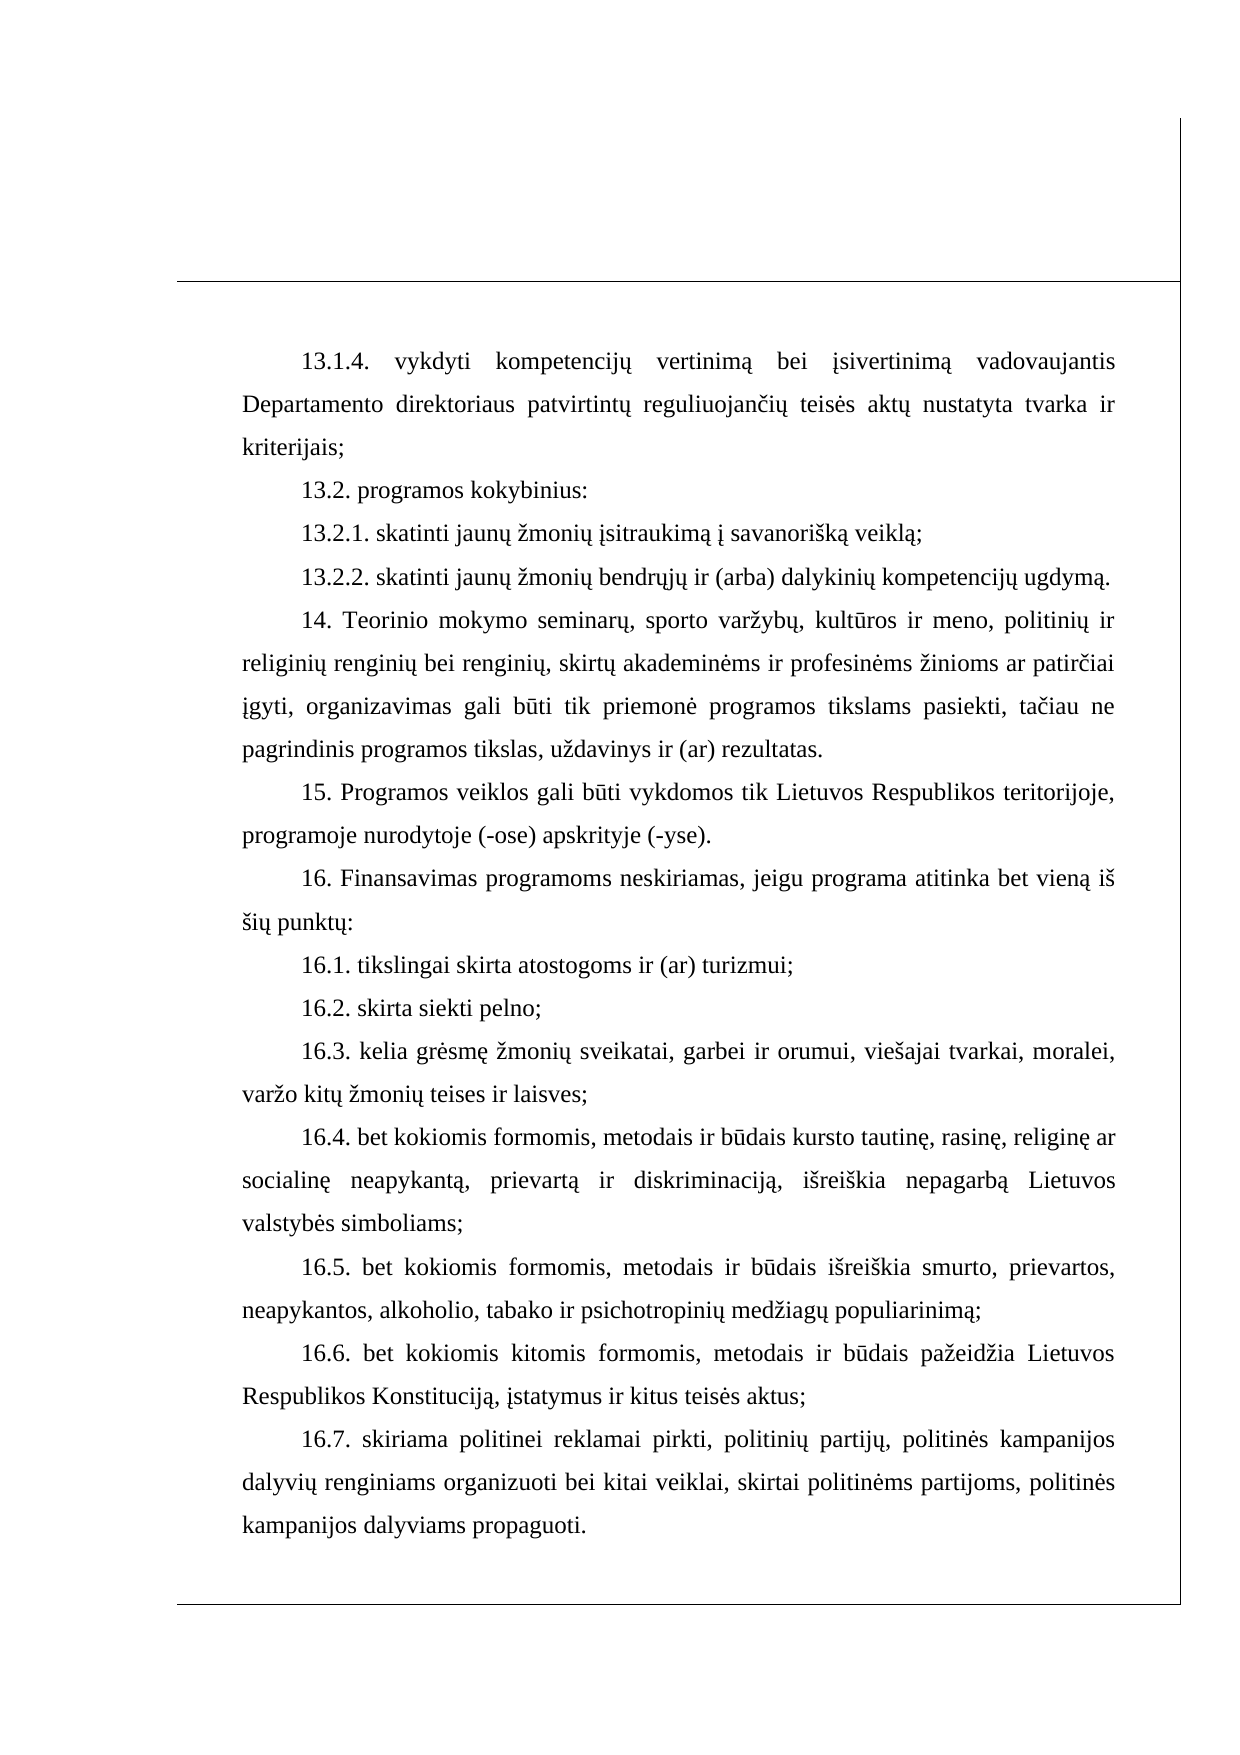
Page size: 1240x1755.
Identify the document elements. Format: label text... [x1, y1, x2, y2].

text 15. Programos veiklos gali būti vykdomos tik Lietuvos Respublikos teritorijoje, programoje nurodytoje (-ose) apskrityje (-yse). [177, 713, 1181, 799]
text 14. Teorinio mokymo seminarų, sporto varžybų, kultūros ir meno, politinių ir religinių renginių bei renginių, skirtų akademinėms ir profesinėms žinioms ar patirčiai įgyti, organizavimas gali būti tik priemonė programos tikslams pasiekti, tačiau ne pagrindinis programos tikslas, uždavinys ir (ar) rezultatas. [177, 540, 1181, 713]
text 16. Finansavimas programoms neskiriamas, jeigu programa atitinka bet vieną iš šių punktų: [177, 799, 1181, 885]
text 16.5. bet kokiomis formomis, metodais ir būdais išreiškia smurto, prievartos, neapykantos, alkoholio, tabako ir psichotropinių medžiagų populiarinimą; [177, 1187, 1181, 1273]
text 13.2.1. skatinti jaunų žmonių įsitraukimą į savanorišką veiklą; [177, 454, 1181, 497]
text 13.1.4. vykdyti kompetencijų vertinimą bei įsivertinimą vadovaujantis Departamento direktoriaus patvirtintų reguliuojančių teisės aktų nustatyta tvarka ir kriterijais; [177, 281, 1180, 411]
text 13.2. programos kokybinius: [177, 411, 1181, 454]
text 16.3. kelia grėsmę žmonių sveikatai, garbei ir orumui, viešajai tvarkai, moralei, varžo kitų žmonių teises ir laisves; [177, 971, 1181, 1058]
text 16.4. bet kokiomis formomis, metodais ir būdais kursto tautinę, rasinę, religinę ar socialinę neapykantą, prievartą ir diskriminaciją, išreiškia nepagarbą Lietuvos valstybės simboliams; [177, 1058, 1181, 1187]
text 16.2. skirta siekti pelno; [177, 928, 1181, 971]
text 16.1. tikslingai skirta atostogoms ir (ar) turizmui; [177, 885, 1181, 928]
text 16.7. skiriama politinei reklamai pirkti, politinių partijų, politinės kampanijos dalyvių renginiams organizuoti bei kitai veiklai, skirtai politinėms partijoms, politinės kampanijos dalyviams propaguoti. [177, 1359, 1181, 1604]
text 13.2.2. skatinti jaunų žmonių bendrųjų ir (arba) dalykinių kompetencijų ugdymą. [177, 497, 1181, 540]
text 16.6. bet kokiomis kitomis formomis, metodais ir būdais pažeidžia Lietuvos Respublikos Konstituciją, įstatymus ir kitus teisės aktus; [177, 1273, 1181, 1359]
